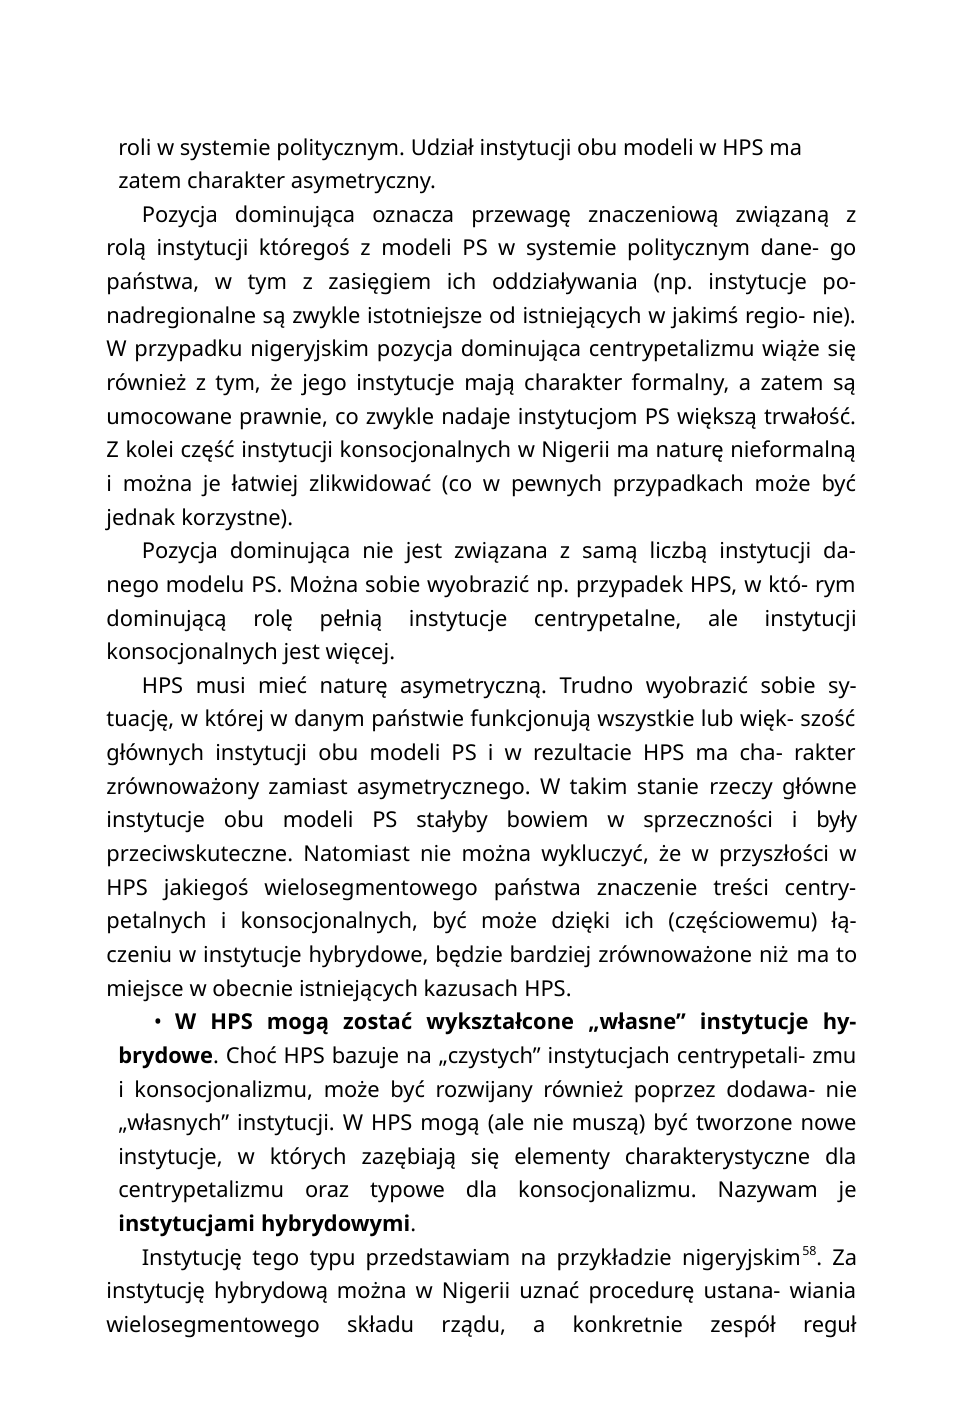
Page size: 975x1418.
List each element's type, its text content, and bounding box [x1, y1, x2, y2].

text Pozycja dominująca oznacza przewagę znaczeniową związaną z rolą instytucji któregoś z modeli PS w systemie politycznym dane- go państwa, w tym z zasięgiem ich oddziaływania (np. instytucje po- nadregionalne są zwykle istotniejsze od istniejących w jakimś regio- nie). W przypadku nigeryjskim pozycja dominująca centrypetalizmu wiąże się również z tym, że jego instytucje mają charakter formalny, a zatem są umocowane prawnie, co zwykle nadaje instytucjom PS większą trwałość. Z kolei część instytucji konsocjonalnych w Nigerii ma naturę nieformalną i można je łatwiej zlikwidować (co w pewnych przypadkach może być jednak korzystne). [106, 199, 857, 531]
text Pozycja dominująca nie jest związana z samą liczbą instytucji da- nego modelu PS. Można sobie wyobrazić np. przypadek HPS, w któ- rym dominującą rolę pełnią instytucje centrypetalne, ale instytucji konsocjonalnych jest więcej. [106, 535, 857, 666]
list W HPS mogą zostać wykształcone „własne” instytucje hy- brydowe. Choć HPS bazuje na „czystych” instytucjach centrypetali- zmu i konsocjonalizmu, może być rozwijany również poprzez dodawa- nie „własnych” instytucji. W HPS mogą (ale nie muszą) być tworzone nowe instytucje, w których zazębiają się elementy charakterystyczne dla centrypetalizmu oraz typowe dla konsocjonalizmu. Nazywam je instytucjami hybrydowymi. [118, 1006, 857, 1238]
text Instytucję tego typu przedstawiam na przykładzie nigeryjskim58. Za instytucję hybrydową można w Nigerii uznać procedurę ustana- wiania wielosegmentowego składu rządu, a konkretnie zespół reguł [106, 1242, 857, 1339]
text HPS musi mieć naturę asymetryczną. Trudno wyobrazić sobie sy- tuację, w której w danym państwie funkcjonują wszystkie lub więk- szość głównych instytucji obu modeli PS i w rezultacie HPS ma cha- rakter zrównoważony zamiast asymetrycznego. W takim stanie rzeczy główne instytucje obu modeli PS stałyby bowiem w sprzeczności i były przeciwskuteczne. Natomiast nie można wykluczyć, że w przyszłości w HPS jakiegoś wielosegmentowego państwa znaczenie treści centry- petalnych i konsocjonalnych, być może dzięki ich (częściowemu) łą- czeniu w instytucje hybrydowe, będzie bardziej zrównoważone niż ma to miejsce w obecnie istniejących kazusach HPS. [106, 670, 857, 1002]
text roli w systemie politycznym. Udział instytucji obu modeli w HPS ma zatem charakter asymetryczny. [118, 131, 869, 195]
